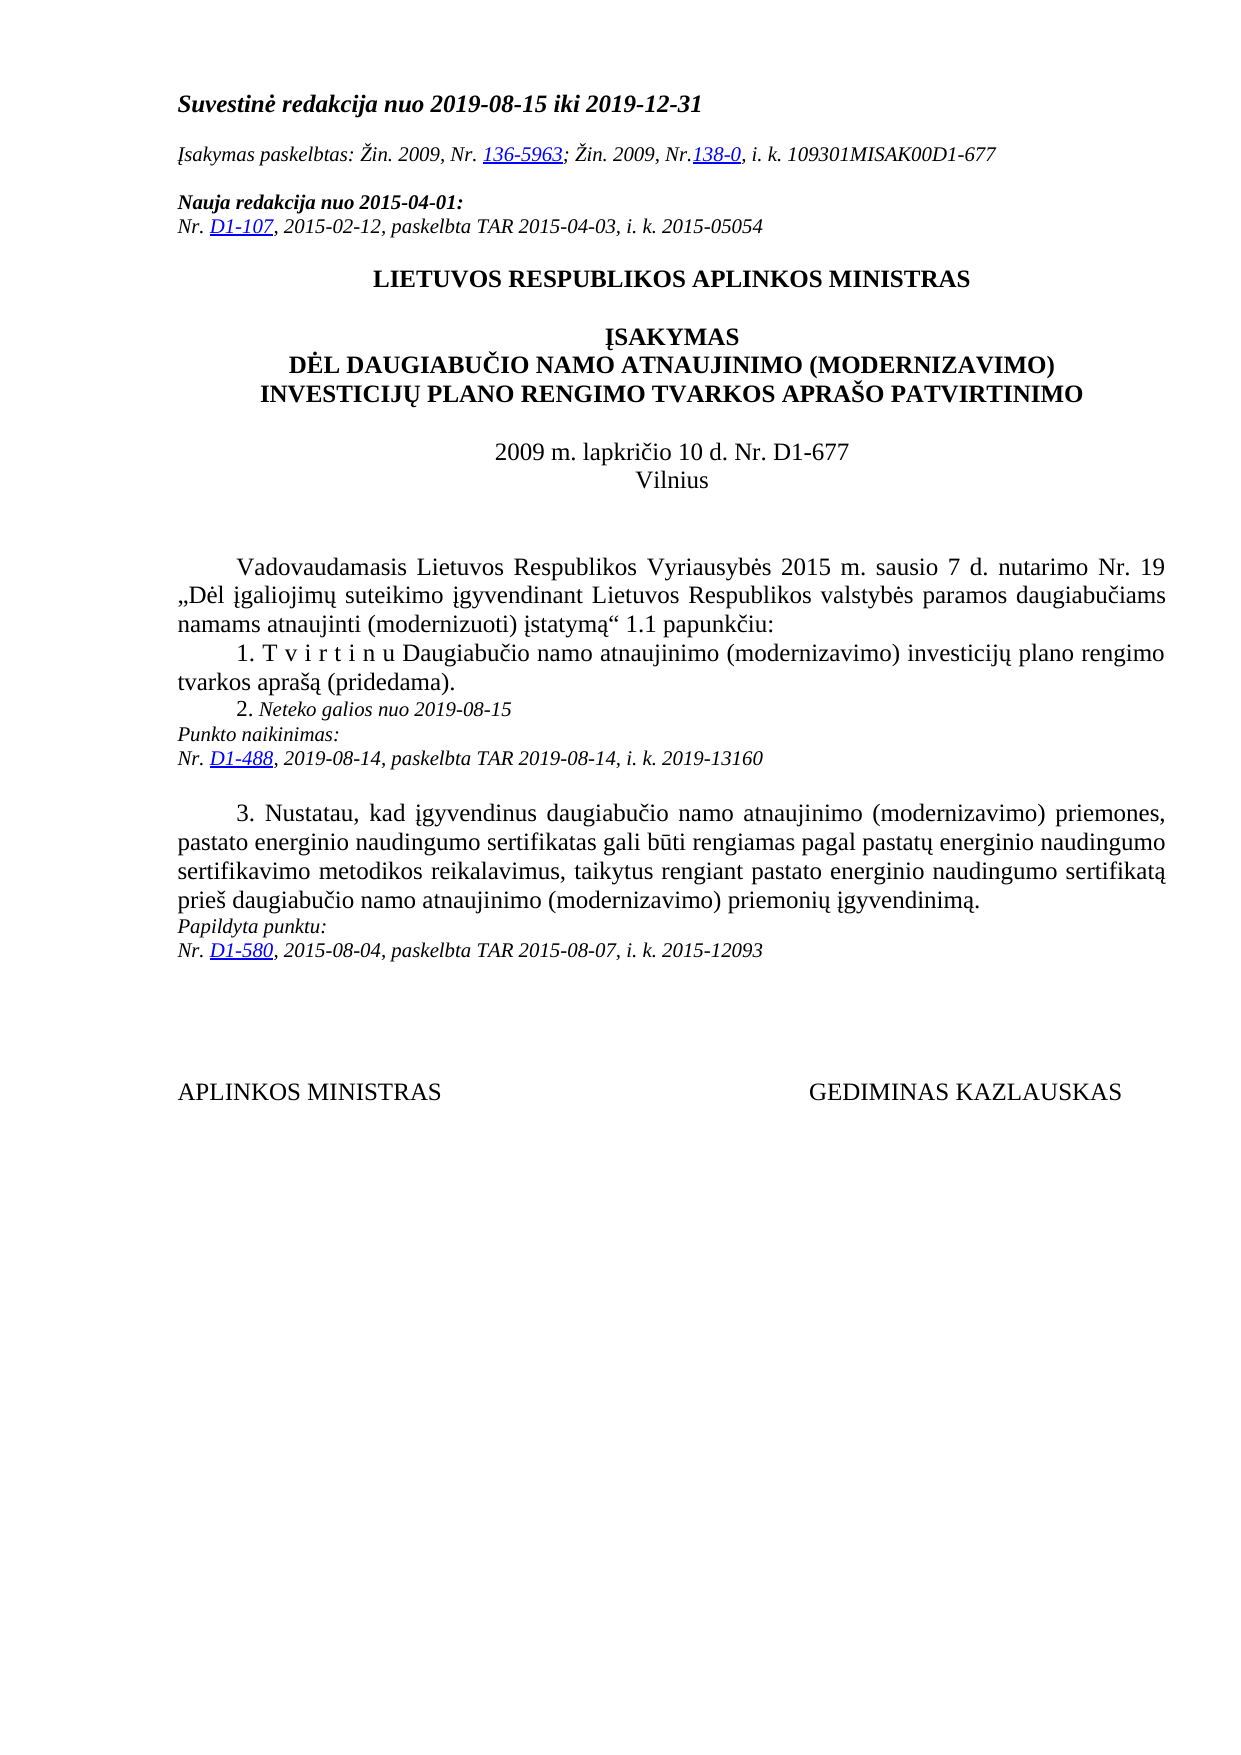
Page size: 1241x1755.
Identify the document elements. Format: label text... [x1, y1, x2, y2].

text Aplinkos ministras Gediminas Kazlauskas [177, 1077, 1167, 1105]
text 3. Nustatau, kad įgyvendinus daugiabučio namo atnaujinimo (modernizavimo) priemones, pastato energinio naudingumo sertifikatas gali būti rengiamas pagal pastatų energinio naudingumo sertifikavimo metodikos reikalavimus, taikytus rengiant pastato energinio naudingumo sertifikatą prieš daugiabučio namo atnaujinimo (modernizavimo) priemonių įgyvendinimą. [177, 798, 1167, 913]
text Papildyta punktu: [177, 913, 1167, 938]
text Punkto naikinimas: [177, 722, 1167, 746]
text Nr. D1-488, 2019-08-14, paskelbta TAR 2019-08-14, i. k. 2019-13160 [177, 746, 1167, 770]
text 2. Neteko galios nuo 2019-08-15 [177, 695, 1167, 722]
text 1. T v i r t i n u Daugiabučio namo atnaujinimo (modernizavimo) investicijų plano rengimo tvarkos aprašą (pridedama). [177, 638, 1167, 695]
text 2009 m. lapkričio 10 d. Nr. D1-677 [177, 437, 1167, 465]
text Vadovaudamasis Lietuvos Respublikos Vyriausybės 2015 m. sausio 7 d. nutarimo Nr. 19 „Dėl įgaliojimų suteikimo įgyvendinant Lietuvos Respublikos valstybės paramos daugiabučiams namams atnaujinti (modernizuoti) įstatymą“ 1.1 papunkčiu: [177, 552, 1167, 638]
text Suvestinė redakcija nuo 2019-08-15 iki 2019-12-31 [177, 89, 1167, 117]
text Nauja redakcija nuo 2015-04-01: [177, 189, 1167, 214]
text Įsakymas paskelbtas: Žin. 2009, Nr. 136-5963; Žin. 2009, Nr.138-0, i. k. 109301MISAK00D1-677 [177, 141, 1167, 166]
text Vilnius [177, 465, 1167, 494]
text Nr. D1-580, 2015-08-04, paskelbta TAR 2015-08-07, i. k. 2015-12093 [177, 938, 1167, 962]
text DĖL DAUGIABUČIO NAMO ATNAUJINIMO (MODERNIZAVIMO) INVESTICIJŲ PLANO RENGIMO TVARKOS APRAŠO PATVIRTINIMO [177, 350, 1167, 408]
text ĮSAKYMAS [177, 322, 1167, 350]
text LIETUVOS RESPUBLIKOS APLINKOS MINISTRAS [177, 264, 1167, 293]
text Nr. D1-107, 2015-02-12, paskelbta TAR 2015-04-03, i. k. 2015-05054 [177, 214, 1167, 238]
